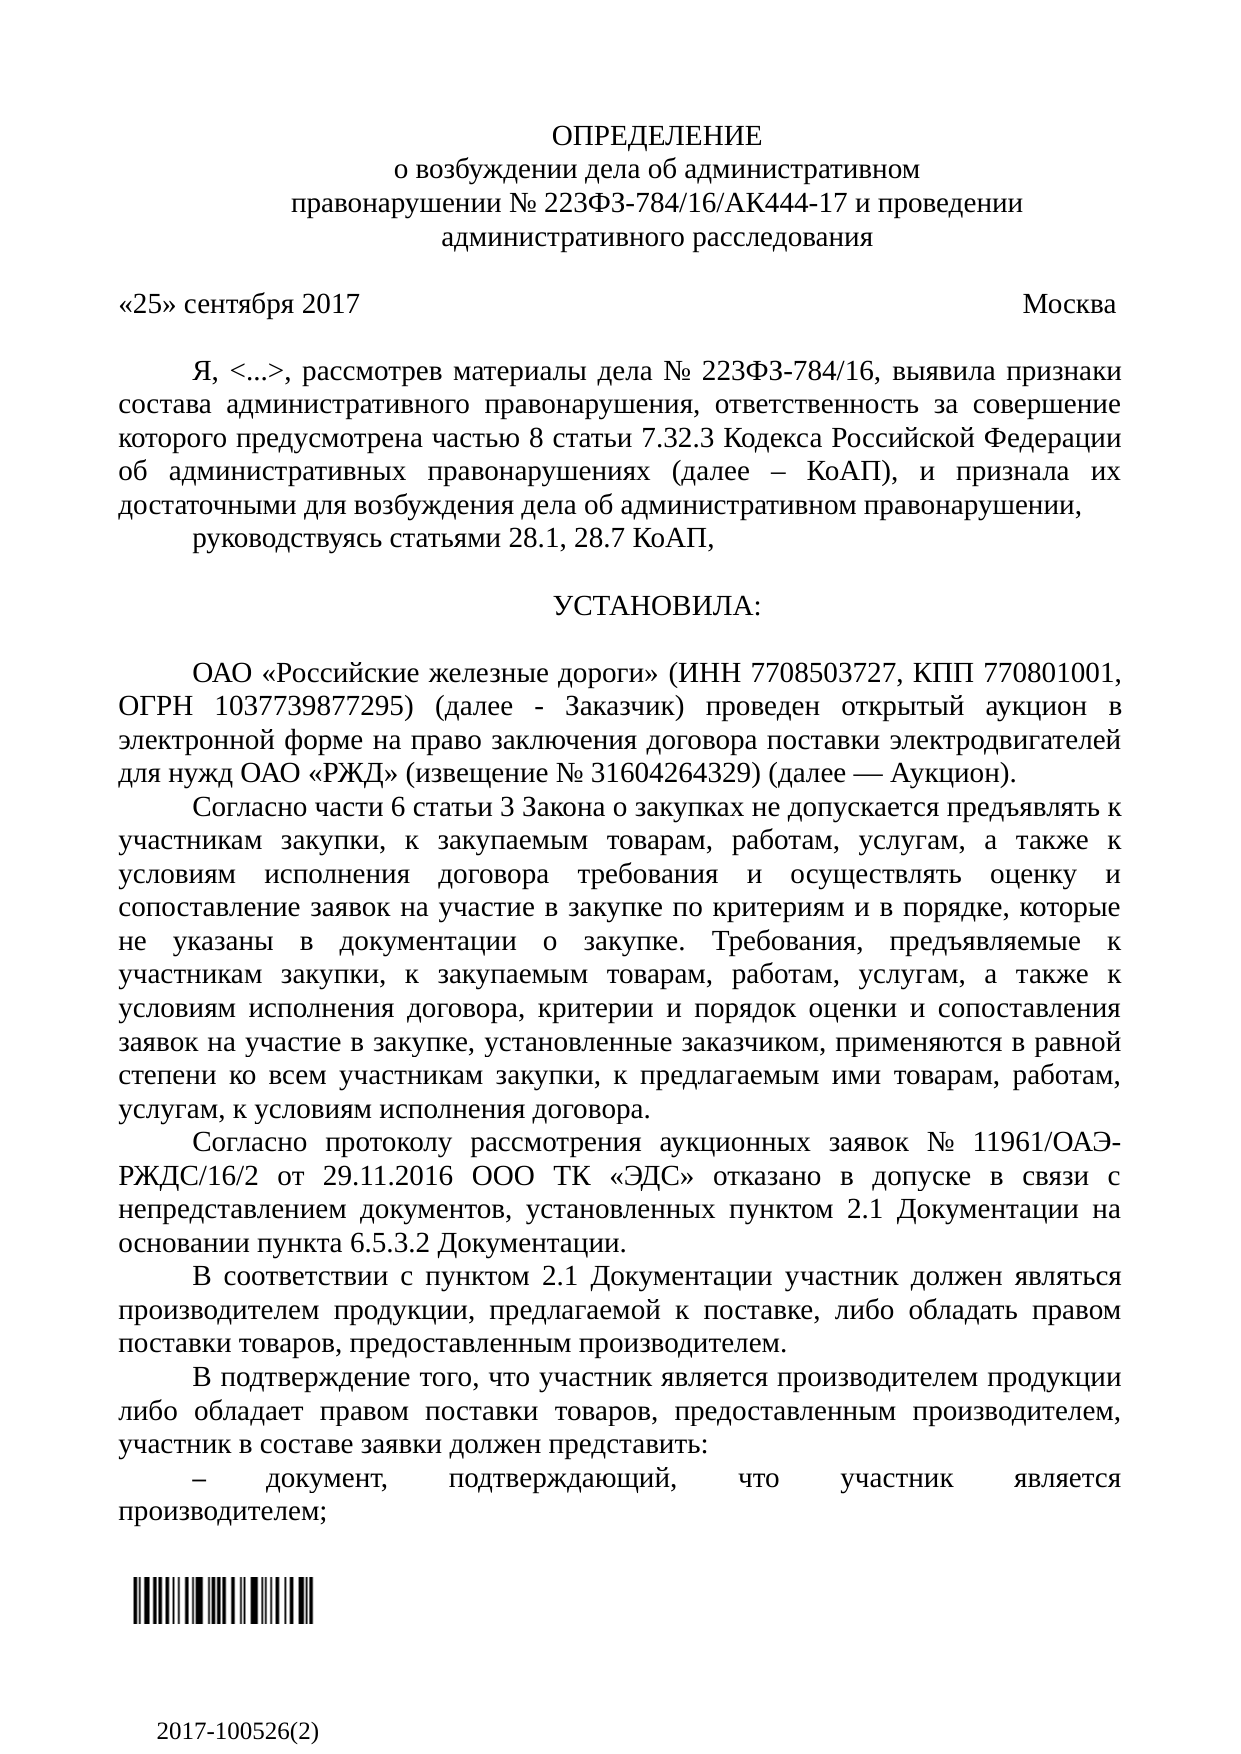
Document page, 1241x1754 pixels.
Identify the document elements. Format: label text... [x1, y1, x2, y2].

text Согласно части 6 статьи 3 Закона о закупках не допускается предъявлять к участникам закупки, к закупаемым товарам, работам, услугам, а также к условиям исполнения договора требования и осуществлять оценку и сопоставление заявок на участие в закупке по критериям и в порядке, которые не указаны в документации о закупке. Требования, предъявляемые к участникам закупки, к закупаемым товарам, работам, услугам, а также к условиям исполнения договора, критерии и порядок оценки и сопоставления заявок на участие в закупке, установленные заказчиком, применяются в равной степени ко всем участникам закупки, к предлагаемым ими товарам, работам, услугам, к условиям исполнения договора. [118, 789, 1122, 1124]
text правонарушении № 223ФЗ-784/16/АК444-17 и проведении [118, 185, 1122, 219]
text ОПРЕДЕЛЕНИЕ [118, 118, 1122, 152]
text о возбуждении дела об административном [118, 152, 1122, 185]
text Согласно протоколу рассмотрения аукционных заявок № 11961/ОАЭ-РЖДС/16/2 от 29.11.2016 ООО ТК «ЭДС» отказано в допуске в связи с непредставлением документов, установленных пунктом 2.1 Документации на основании пункта 6.5.3.2 Документации. [118, 1124, 1122, 1258]
text Я, <...>, рассмотрев материалы дела № 223ФЗ-784/16, выявила признаки состава административного правонарушения, ответственность за совершение которого предусмотрена частью 8 статьи 7.32.3 Кодекса Российской Федерации об административных правонарушениях (далее – КоАП), и признала их достаточными для возбуждения дела об административном правонарушении, [118, 353, 1122, 521]
text административного расследования [118, 219, 1122, 252]
text УСТАНОВИЛА: [118, 588, 1122, 621]
text «25» сентября 2017 Москва [118, 286, 1122, 319]
text В соответствии с пунктом 2.1 Документации участник должен являться производителем продукции, предлагаемой к поставке, либо обладать правом поставки товаров, предоставленным производителем. [118, 1258, 1122, 1359]
text руководствуясь статьями 28.1, 28.7 КоАП, [118, 521, 1122, 554]
picture [118, 1577, 331, 1624]
text В подтверждение того, что участник является производителем продукции либо обладает правом поставки товаров, предоставленным производителем, участник в составе заявки должен представить: [118, 1359, 1122, 1460]
list документ, подтверждающий, что участник является производителем; [118, 1460, 1122, 1527]
text ОАО «Российские железные дороги» (ИНН 7708503727, КПП 770801001, ОГРН 1037739877295) (далее - Заказчик) проведен открытый аукцион в электронной форме на право заключения договора поставки электродвигателей для нужд ОАО «РЖД» (извещение № 31604264329) (далее — Аукцион). [118, 655, 1122, 789]
